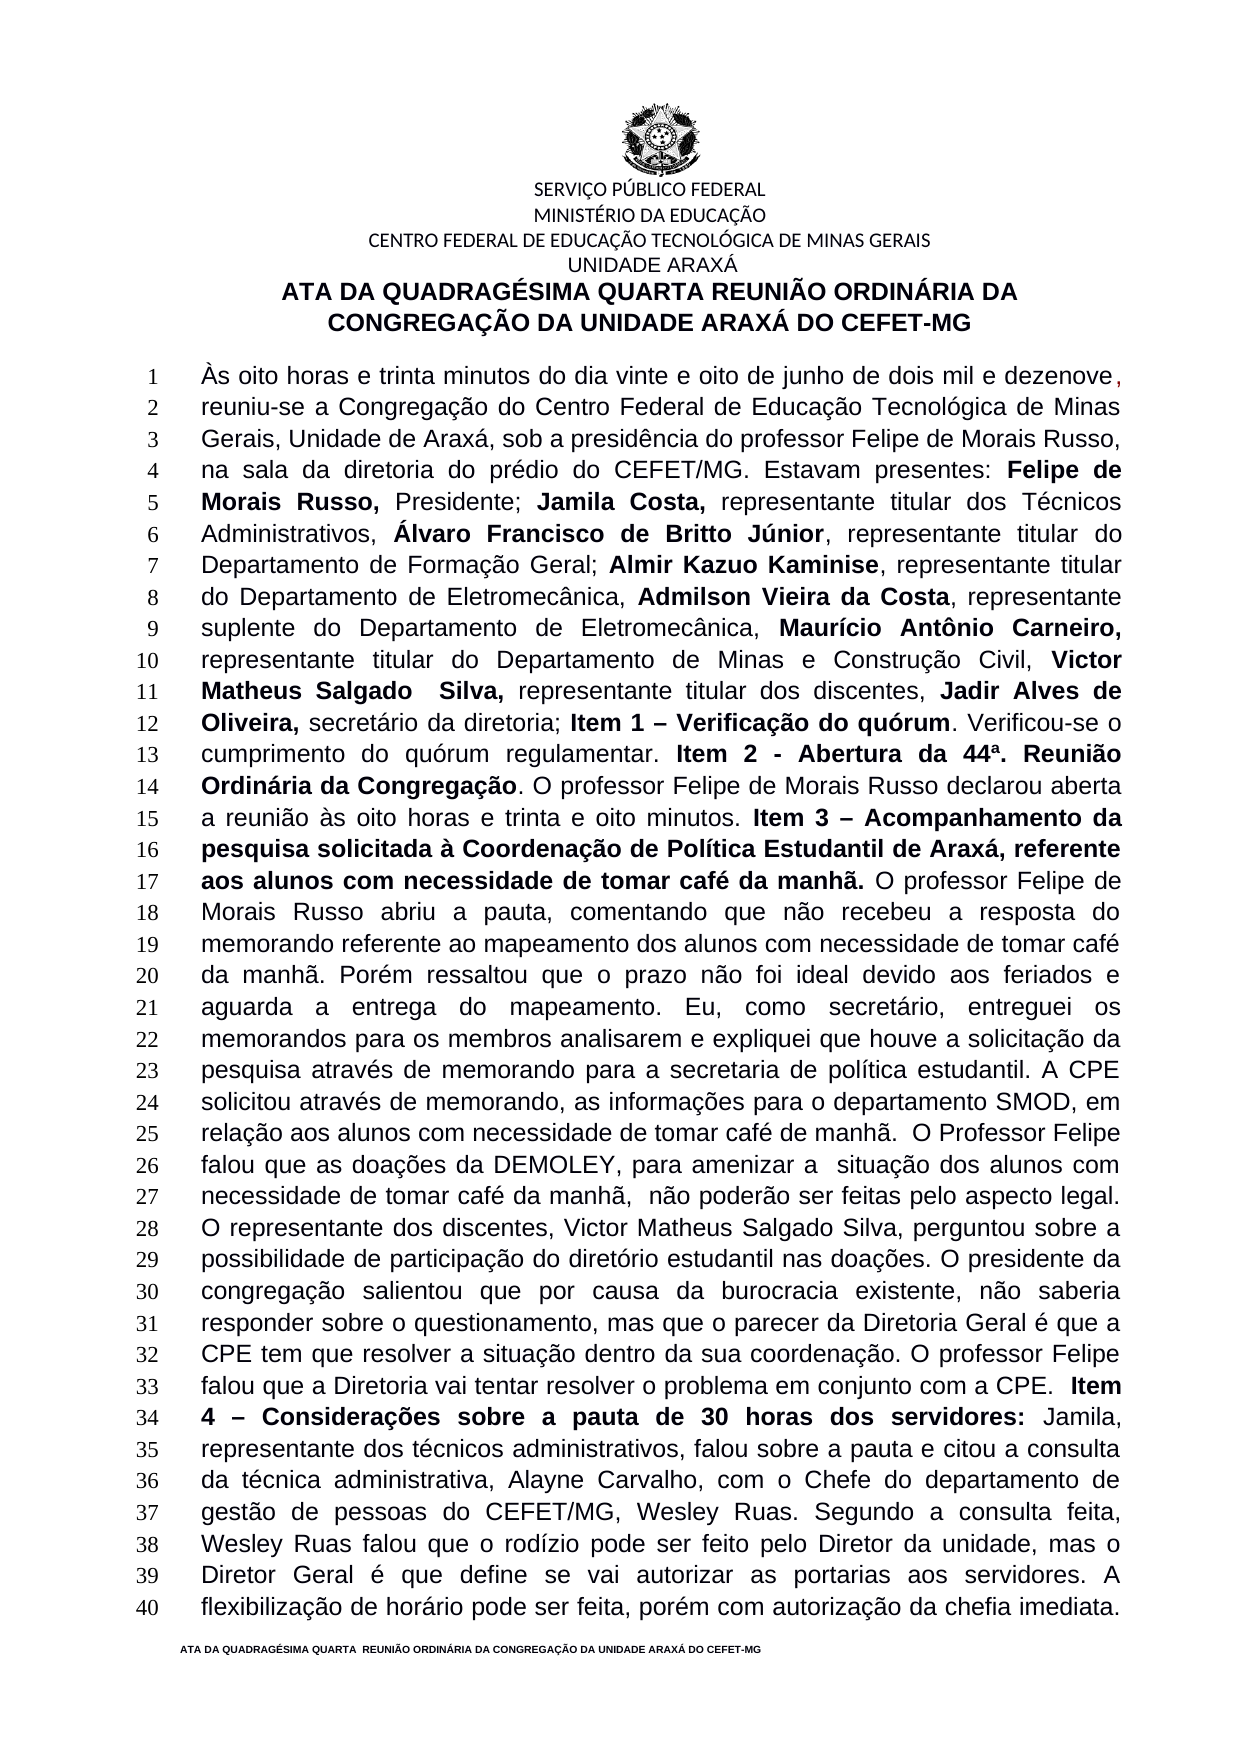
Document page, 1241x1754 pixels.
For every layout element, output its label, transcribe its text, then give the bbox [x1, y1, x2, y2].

text MINISTÉRIO DA EDUCAÇÃO [177, 202, 1122, 227]
text ATA DA QUADRAGÉSIMA QUARTA REUNIÃO ORDINÁRIA DA CONGREGAÇÃO DA UNIDADE ARAXÁ DO CEFET-MG [177, 277, 1122, 337]
text Às oito horas e trinta minutos do dia vinte e oito de junho de dois mil e dezenove, reuniu-se a Congregação do Centro Federal de Educação Tecnológica de Minas Gerais, Unidade de Araxá, sob a presidência do professor Felipe de Morais Russo, na sala da diretoria do prédio do CEFET/MG. Estavam presentes: Felipe de Morais Russo, Presidente; Jamila Costa, representante titular dos Técnicos Administrativos, Álvaro Francisco de Britto Júnior, representante titular do Departamento de Formação Geral; Almir Kazuo Kaminise, representante titular do Departamento de Eletromecânica, Admilson Vieira da Costa, representante suplente do Departamento de Eletromecânica, Maurício Antônio Carneiro, representante titular do Departamento de Minas e Construção Civil, Victor Matheus Salgado Silva, representante titular dos discentes, Jadir Alves de Oliveira, secretário da diretoria; Item 1 – Verificação do quórum. Verificou-se o cumprimento do quórum regulamentar. Item 2 - Abertura da 44ª. Reunião Ordinária da Congregação. O professor Felipe de Morais Russo declarou aberta a reunião às oito horas e trinta e oito minutos. Item 3 – Acompanhamento da pesquisa solicitada à Coordenação de Política Estudantil de Araxá, referente aos alunos com necessidade de tomar café da manhã. O professor Felipe de Morais Russo abriu a pauta, comentando que não recebeu a resposta do memorando referente ao mapeamento dos alunos com necessidade de tomar café da manhã. Porém ressaltou que o prazo não foi ideal devido aos feriados e aguarda a entrega do mapeamento. Eu, como secretário, entreguei os memorandos para os membros analisarem e expliquei que houve a solicitação da pesquisa através de memorando para a secretaria de política estudantil. A CPE solicitou através de memorando, as informações para o departamento SMOD, em relação aos alunos com necessidade de tomar café de manhã. O Professor Felipe falou que as doações da DEMOLEY, para amenizar a situação dos alunos com necessidade de tomar café da manhã, não poderão ser feitas pelo aspecto legal. O representante dos discentes, Victor Matheus Salgado Silva, perguntou sobre a possibilidade de participação do diretório estudantil nas doações. O presidente da congregação salientou que por causa da burocracia existente, não saberia responder sobre o questionamento, mas que o parecer da Diretoria Geral é que a CPE tem que resolver a situação dentro da sua coordenação. O professor Felipe falou que a Diretoria vai tentar resolver o problema em conjunto com a CPE. Item 4 – Considerações sobre a pauta de 30 horas dos servidores: Jamila, representante dos técnicos administrativos, falou sobre a pauta e citou a consulta da técnica administrativa, Alayne Carvalho, com o Chefe do departamento de gestão de pessoas do CEFET/MG, Wesley Ruas. Segundo a consulta feita, Wesley Ruas falou que o rodízio pode ser feito pelo Diretor da unidade, mas o Diretor Geral é que define se vai autorizar as portarias aos servidores. A flexibilização de horário pode ser feita, porém com autorização da chefia imediata. [201, 361, 1122, 1620]
text CENTRO FEDERAL DE EDUCAÇÃO TECNOLÓGICA DE MINAS GERAIS [177, 227, 1122, 253]
picture [622, 103, 701, 177]
text SERVIÇO PÚBLICO FEDERAL [177, 177, 1122, 202]
subtitle UNIDADE ARAXÁ [177, 253, 1122, 277]
